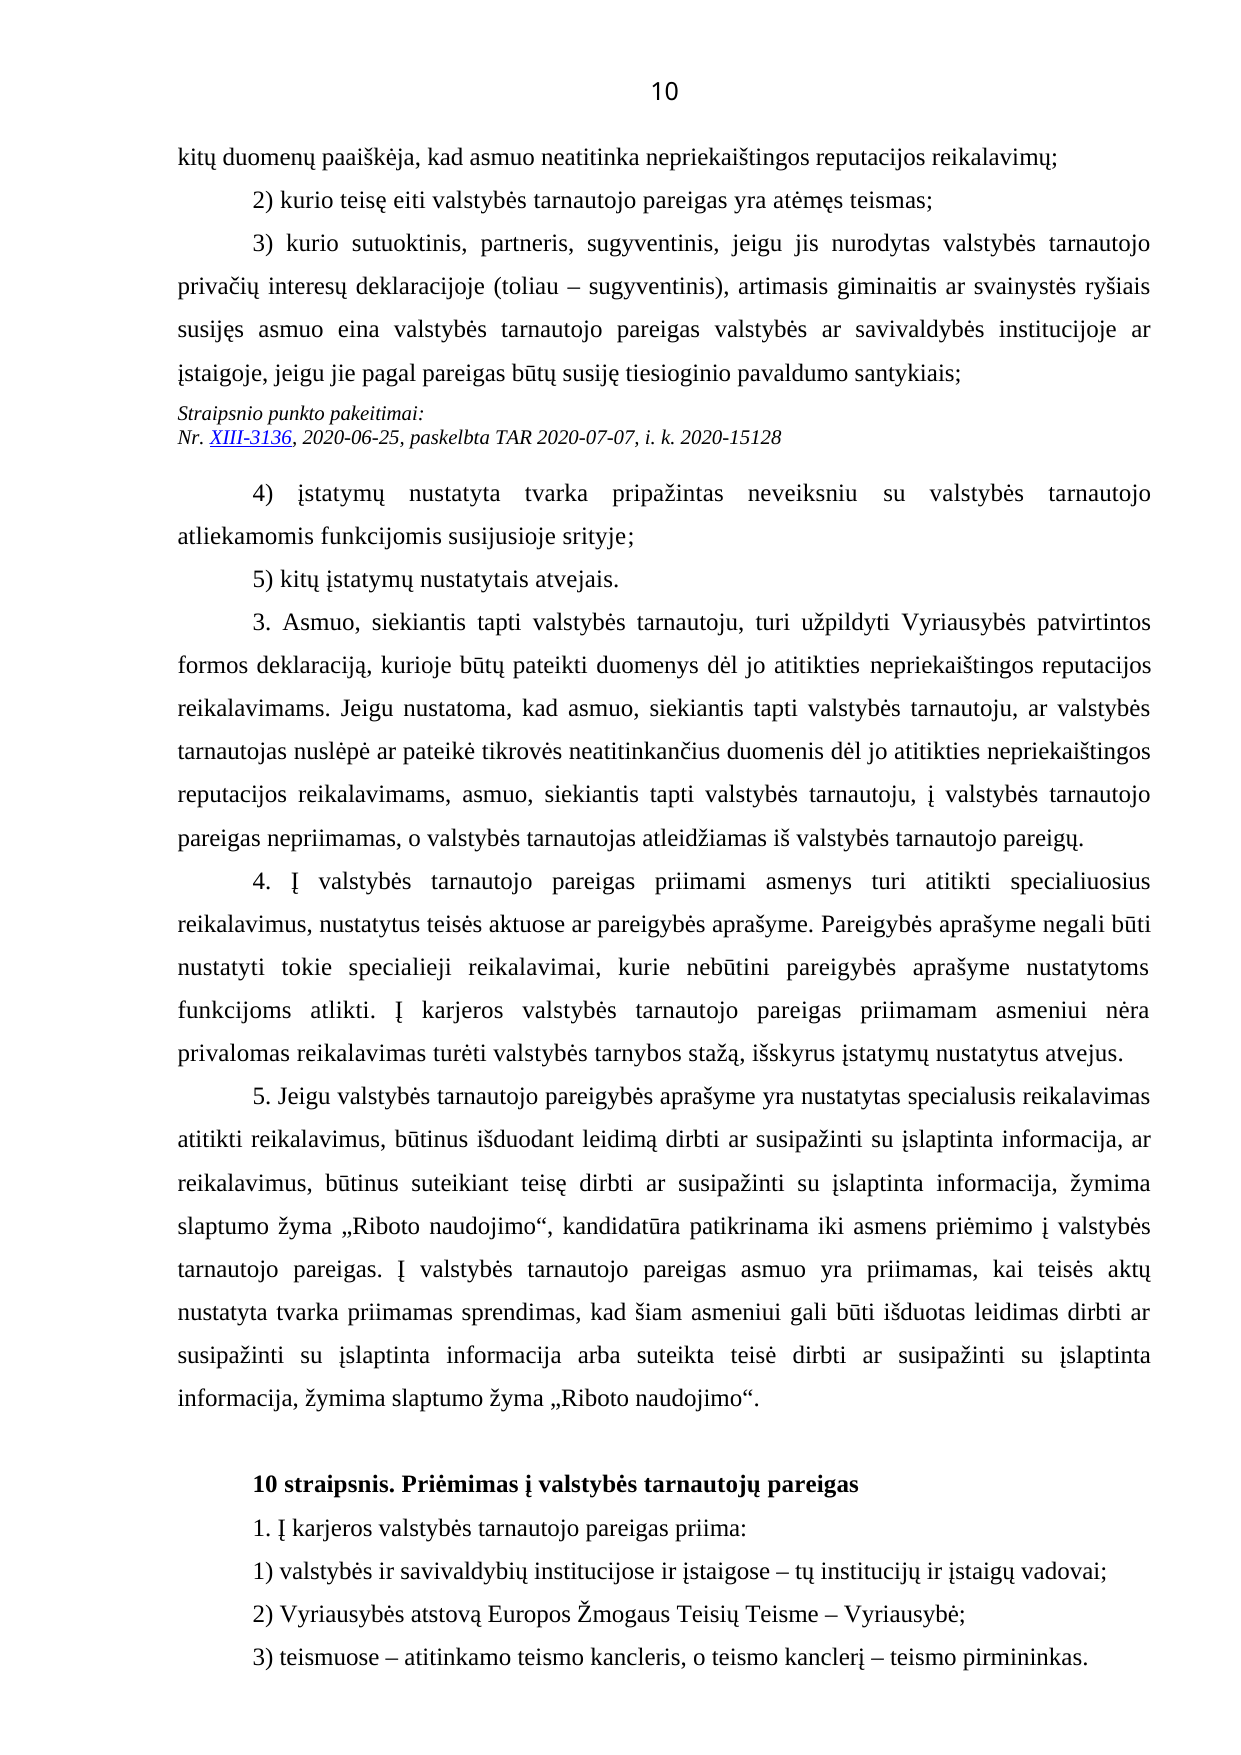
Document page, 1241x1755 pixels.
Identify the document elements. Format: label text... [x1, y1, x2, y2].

text 3) teismuose – atitinkamo teismo kancleris, o teismo kanclerį – teismo pirmininkas. [177, 1642, 1152, 1671]
text 4) įstatymų nustatyta tvarka pripažintas neveiksniu su valstybės tarnautojo atliekamomis funkcijomis susijusioje srityje; [177, 478, 1152, 549]
text Nr. XIII-3136, 2020-06-25, paskelbta TAR 2020-07-07, i. k. 2020-15128 [177, 425, 1152, 449]
text 1. Į karjeros valstybės tarnautojo pareigas priima: [177, 1513, 1152, 1541]
text Straipsnio punkto pakeitimai: [177, 401, 1152, 425]
text 5) kitų įstatymų nustatytais atvejais. [177, 564, 1152, 593]
text 4. Į valstybės tarnautojo pareigas priimami asmenys turi atitikti specialiuosius reikalavimus, nustatytus teisės aktuose ar pareigybės aprašyme. Pareigybės aprašyme negali būti nustatyti tokie specialieji reikalavimai, kurie nebūtini pareigybės aprašyme nustatytoms funkcijoms atlikti. Į karjeros valstybės tarnautojo pareigas priimamam asmeniui nėra privalomas reikalavimas turėti valstybės tarnybos stažą, išskyrus įstatymų nustatytus atvejus. [177, 866, 1152, 1067]
text kitų duomenų paaiškėja, kad asmuo neatitinka nepriekaištingos reputacijos reikalavimų; [177, 142, 1152, 171]
text 3) kurio sutuoktinis, partneris, sugyventinis, jeigu jis nurodytas valstybės tarnautojo privačių interesų deklaracijoje (toliau – sugyventinis), artimasis giminaitis ar svainystės ryšiais susijęs asmuo eina valstybės tarnautojo pareigas valstybės ar savivaldybės institucijoje ar įstaigoje, jeigu jie pagal pareigas būtų susiję tiesioginio pavaldumo santykiais; [177, 228, 1152, 386]
text 10 straipsnis. Priėmimas į valstybės tarnautojų pareigas [177, 1469, 1152, 1498]
text 2) Vyriausybės atstovą Europos Žmogaus Teisių Teisme – Vyriausybė; [177, 1599, 1152, 1628]
text 5. Jeigu valstybės tarnautojo pareigybės aprašyme yra nustatytas specialusis reikalavimas atitikti reikalavimus, būtinus išduodant leidimą dirbti ar susipažinti su įslaptinta informacija, ar reikalavimus, būtinus suteikiant teisę dirbti ar susipažinti su įslaptinta informacija, žymima slaptumo žyma „Riboto naudojimo“, kandidatūra patikrinama iki asmens priėmimo į valstybės tarnautojo pareigas. Į valstybės tarnautojo pareigas asmuo yra priimamas, kai teisės aktų nustatyta tvarka priimamas sprendimas, kad šiam asmeniui gali būti išduotas leidimas dirbti ar susipažinti su įslaptinta informacija arba suteikta teisė dirbti ar susipažinti su įslaptinta informacija, žymima slaptumo žyma „Riboto naudojimo“. [177, 1081, 1152, 1412]
text 2) kurio teisę eiti valstybės tarnautojo pareigas yra atėmęs teismas; [177, 185, 1152, 214]
text 1) valstybės ir savivaldybių institucijose ir įstaigose – tų institucijų ir įstaigų vadovai; [177, 1556, 1152, 1584]
text 3. Asmuo, siekiantis tapti valstybės tarnautoju, turi užpildyti Vyriausybės patvirtintos formos deklaraciją, kurioje būtų pateikti duomenys dėl jo atitikties nepriekaištingos reputacijos reikalavimams. Jeigu nustatoma, kad asmuo, siekiantis tapti valstybės tarnautoju, ar valstybės tarnautojas nuslėpė ar pateikė tikrovės neatitinkančius duomenis dėl jo atitikties nepriekaištingos reputacijos reikalavimams, asmuo, siekiantis tapti valstybės tarnautoju, į valstybės tarnautojo pareigas nepriimamas, o valstybės tarnautojas atleidžiamas iš valstybės tarnautojo pareigų. [177, 607, 1152, 851]
